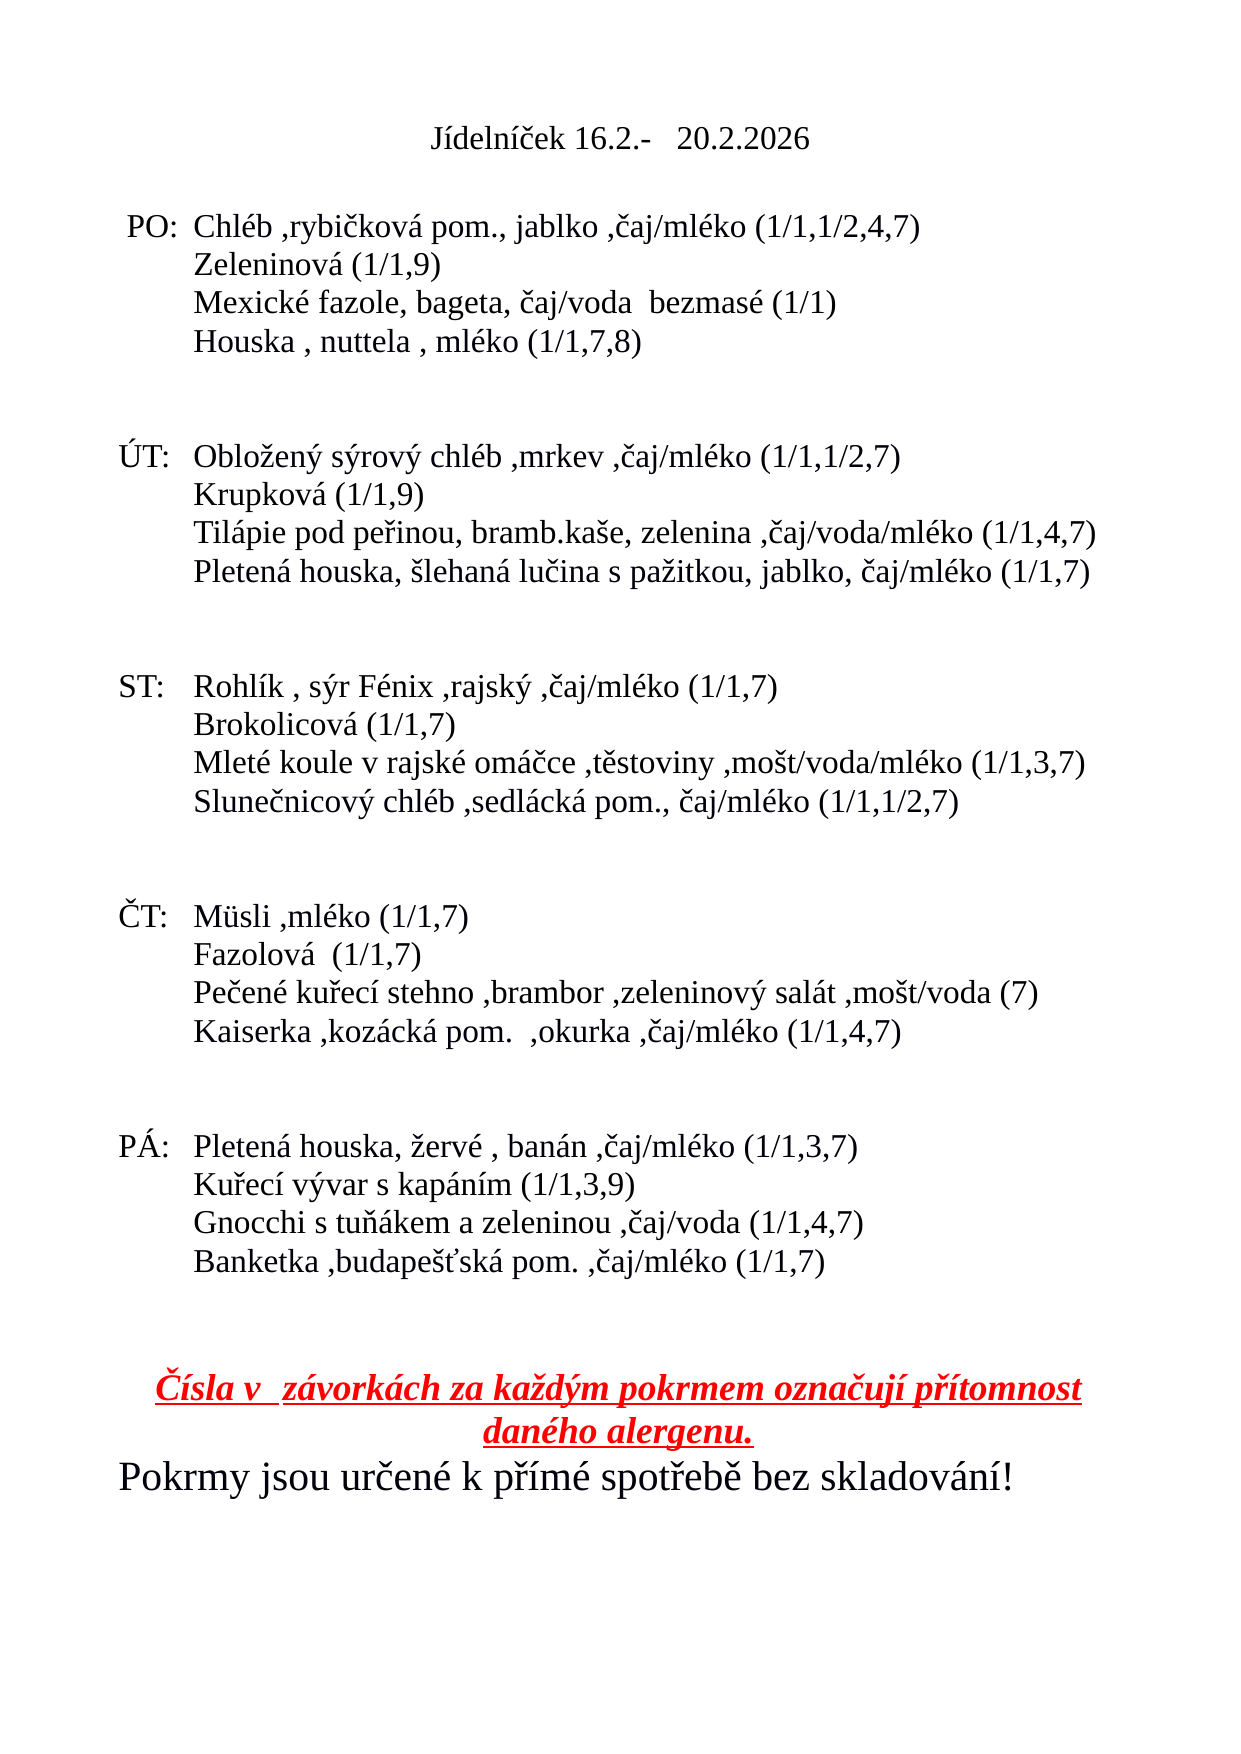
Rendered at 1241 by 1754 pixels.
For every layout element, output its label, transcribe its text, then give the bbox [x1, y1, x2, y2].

table_cell [186, 589, 1151, 666]
table_cell Tilápie pod peřinou, bramb.kaše, zelenina ,čaj/voda/mléko (1/1,4,7) [186, 513, 1151, 551]
table_cell Müsli ,mléko (1/1,7) [186, 896, 1151, 934]
table_cell [111, 1241, 186, 1279]
table_cell ÚT: [111, 436, 186, 474]
table_cell Pletená houska, žervé , banán ,čaj/mléko (1/1,3,7) [186, 1126, 1151, 1164]
table_cell Slunečnicový chléb ,sedlácká pom., čaj/mléko (1/1,1/2,7) [186, 781, 1151, 819]
table_cell PÁ: [111, 1126, 186, 1164]
table_cell Pečené kuřecí stehno ,brambor ,zeleninový salát ,mošt/voda (7) [186, 973, 1151, 1011]
text Jídelníček 16.2.- 20.2.2026 [118, 118, 1122, 156]
table_cell Brokolicová (1/1,7) [186, 704, 1151, 742]
table_cell [111, 513, 186, 551]
table_cell [186, 1049, 1151, 1126]
table_cell [111, 359, 186, 436]
table_cell Kuřecí vývar s kapáním (1/1,3,9) [186, 1164, 1151, 1202]
table_cell [111, 1203, 186, 1241]
table_cell Mexické fazole, bageta, čaj/voda bezmasé (1/1) [186, 283, 1151, 321]
table_cell [111, 1049, 186, 1126]
text Čísla v závorkách za každým pokrmem označují přítomnost daného alergenu. [118, 1365, 1122, 1452]
table_cell [111, 973, 186, 1011]
table_cell [111, 819, 186, 896]
table_cell ST: [111, 666, 186, 704]
table_cell [111, 781, 186, 819]
table_header Chléb ,rybičková pom., jablko ,čaj/mléko (1/1,1/2,4,7) [186, 206, 1151, 244]
table_cell Kaiserka ,kozácká pom. ,okurka ,čaj/mléko (1/1,4,7) [186, 1011, 1151, 1049]
table_cell Rohlík , sýr Fénix ,rajský ,čaj/mléko (1/1,7) [186, 666, 1151, 704]
table_cell Pletená houska, šlehaná lučina s pažitkou, jablko, čaj/mléko (1/1,7) [186, 551, 1151, 589]
table_cell [111, 474, 186, 512]
table_cell Mleté koule v rajské omáčce ,těstoviny ,mošt/voda/mléko (1/1,3,7) [186, 743, 1151, 781]
table_cell Obložený sýrový chléb ,mrkev ,čaj/mléko (1/1,1/2,7) [186, 436, 1151, 474]
table_cell ČT: [111, 896, 186, 934]
table_cell [111, 589, 186, 666]
table_cell [111, 704, 186, 742]
table_cell Krupková (1/1,9) [186, 474, 1151, 512]
table_header PO: [111, 206, 186, 359]
text Pokrmy jsou určené k přímé spotřebě bez skladování! [118, 1452, 1122, 1499]
table_cell [111, 1164, 186, 1202]
table_cell Houska , nuttela , mléko (1/1,7,8) [186, 321, 1151, 359]
table_cell [111, 743, 186, 781]
table_cell Gnocchi s tuňákem a zeleninou ,čaj/voda (1/1,4,7) [186, 1203, 1151, 1241]
table_cell Fazolová (1/1,7) [186, 934, 1151, 972]
table_cell [111, 934, 186, 972]
table_cell [186, 819, 1151, 896]
table_cell [111, 551, 186, 589]
table_cell [111, 1011, 186, 1049]
table_cell [186, 359, 1151, 436]
table_cell Banketka ,budapešťská pom. ,čaj/mléko (1/1,7) [186, 1241, 1151, 1279]
table_cell Zeleninová (1/1,9) (1/1,7,9) [186, 244, 1151, 282]
